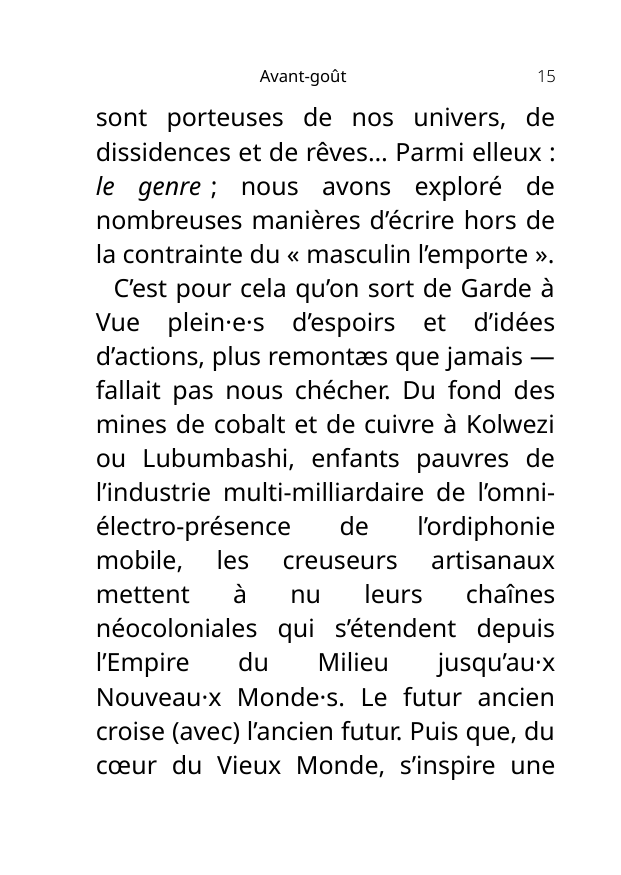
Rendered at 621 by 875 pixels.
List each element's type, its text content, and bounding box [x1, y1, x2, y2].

text sont porteuses de nos univers, de dissidences et de rêves… Parmi elleux : le genre ; nous avons exploré de nombreuses manières d’écrire hors de la contrainte du « masculin l’emporte ». [96, 100, 555, 270]
text C’est pour cela qu’on sort de Garde à Vue plein·e·s d’espoirs et d’idées d’actions, plus remontæs que jamais — fallait pas nous chécher. Du fond des mines de cobalt et de cuivre à Kolwezi ou Lubumbashi, enfants pauvres de l’industrie multi-milliardaire de l’omni-électro-présence de l’ordiphonie mobile, les creuseurs artisanaux mettent à nu leurs chaînes néocoloniales qui s’étendent depuis l’Empire du Milieu jusqu’au·x Nouveau·x Monde·s. Le futur ancien croise (avec) l’ancien futur. Puis que, du cœur du Vieux Monde, s’inspire une [96, 270, 555, 781]
